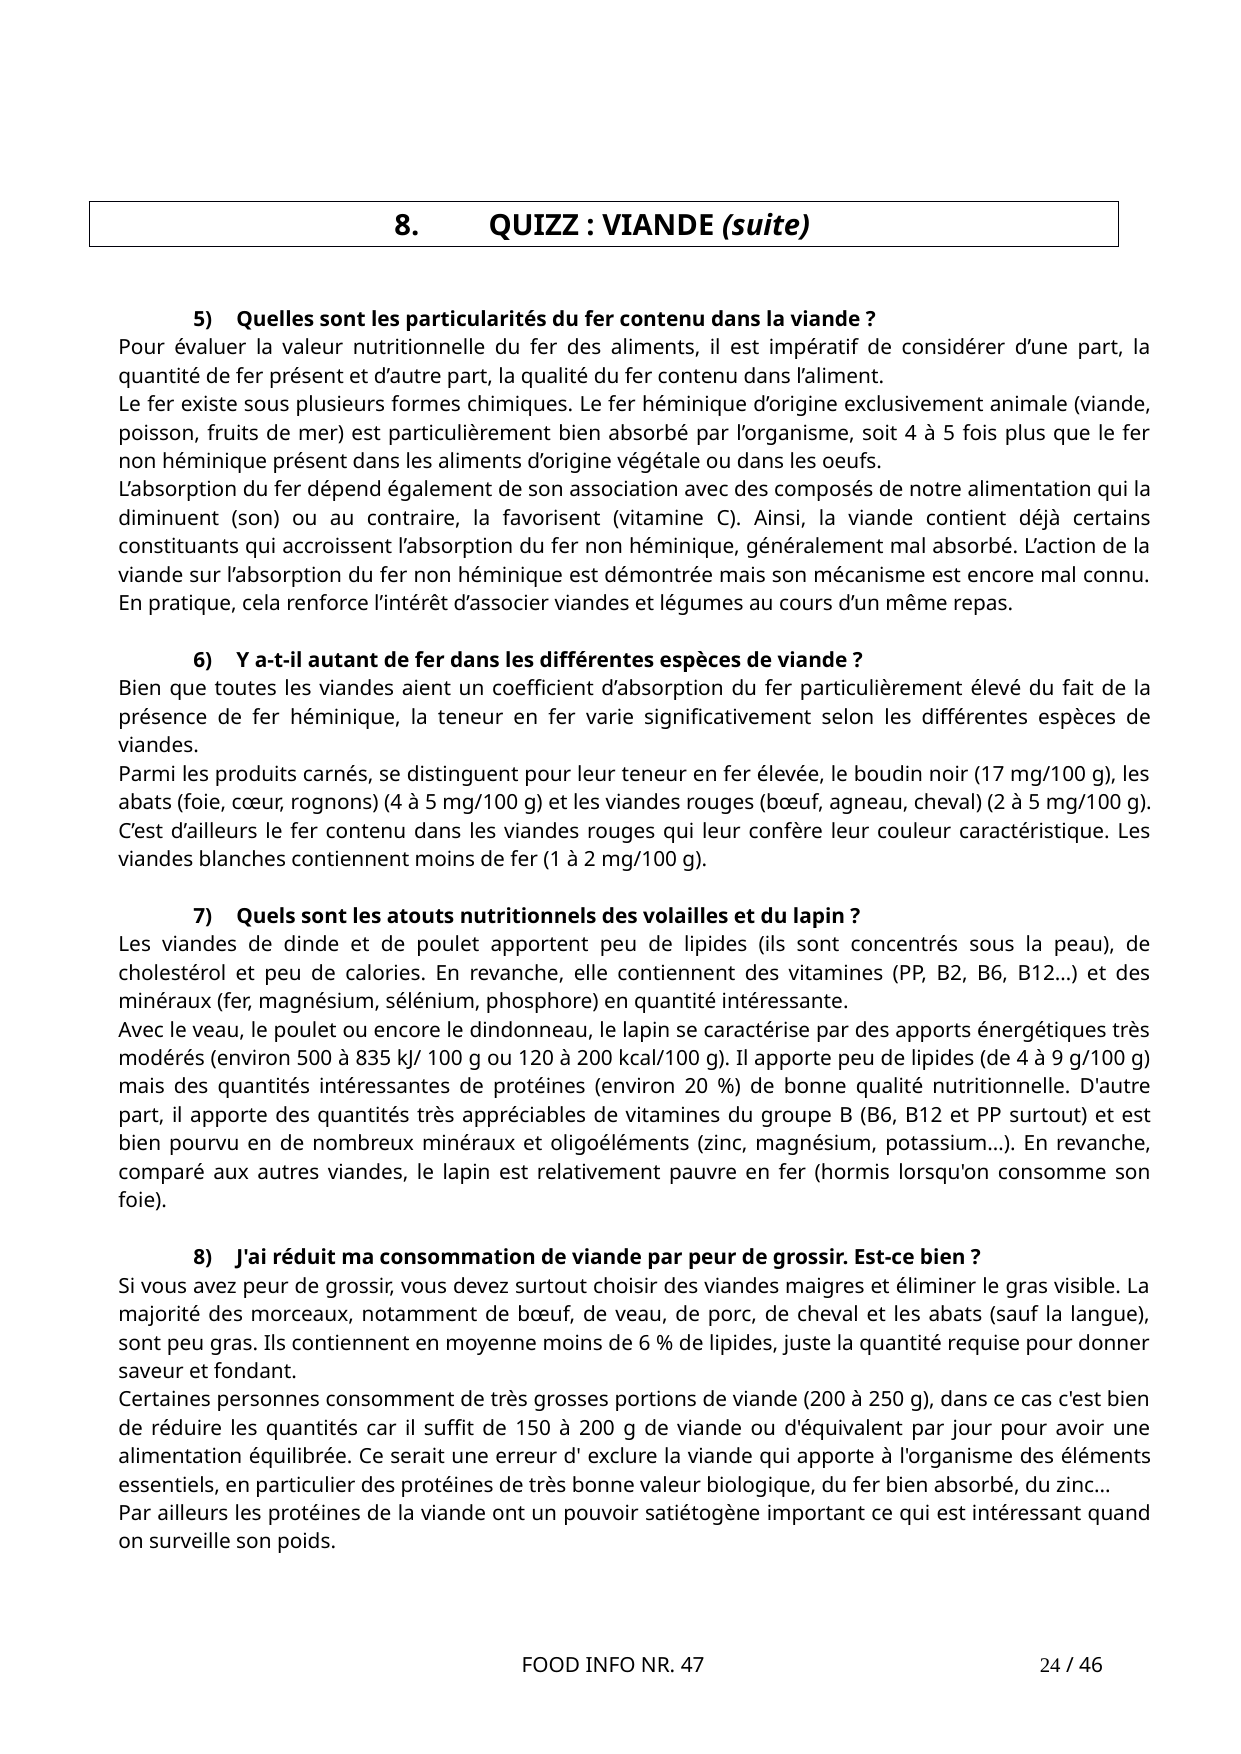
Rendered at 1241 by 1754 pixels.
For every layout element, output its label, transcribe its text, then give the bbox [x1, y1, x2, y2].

list J'ai réduit ma consommation de viande par peur de grossir. Est-ce bien ? [193, 1242, 1152, 1271]
list Quelles sont les particularités du fer contenu dans la viande ? [193, 304, 1152, 332]
text L’absorption du fer dépend également de son association avec des composés de notre alimentation qui la diminuent (son) ou au contraire, la favorisent (vitamine C). Ainsi, la viande contient déjà certains constituants qui accroissent l’absorption du fer non héminique, généralement mal absorbé. L’action de la viande sur l’absorption du fer non héminique est démontrée mais son mécanisme est encore mal connu. En pratique, cela renforce l’intérêt d’associer viandes et légumes au cours d’un même repas. [118, 474, 1152, 617]
text Avec le veau, le poulet ou encore le dindonneau, le lapin se caractérise par des apports énergétiques très modérés (environ 500 à 835 kJ/ 100 g ou 120 à 200 kcal/100 g). Il apporte peu de lipides (de 4 à 9 g/100 g) mais des quantités intéressantes de protéines (environ 20 %) de bonne qualité nutritionnelle. D'autre part, il apporte des quantités très appréciables de vitamines du groupe B (B6, B12 et PP surtout) et est bien pourvu en de nombreux minéraux et oligoéléments (zinc, magnésium, potassium…). En revanche, comparé aux autres viandes, le lapin est relativement pauvre en fer (hormis lorsqu'on consomme son foie). [118, 1015, 1152, 1214]
list Y a-t-il autant de fer dans les différentes espèces de viande ? [193, 645, 1152, 673]
text Si vous avez peur de grossir, vous devez surtout choisir des viandes maigres et éliminer le gras visible. La majorité des morceaux, notamment de bœuf, de veau, de porc, de cheval et les abats (sauf la langue), sont peu gras. Ils contiennent en moyenne moins de 6 % de lipides, juste la quantité requise pour donner saveur et fondant. [118, 1271, 1152, 1384]
text Par ailleurs les protéines de la viande ont un pouvoir satiétogène important ce qui est intéressant quand on surveille son poids. [118, 1498, 1152, 1555]
text Certaines personnes consomment de très grosses portions de viande (200 à 250 g), dans ce cas c'est bien de réduire les quantités car il suffit de 150 à 200 g de viande ou d'équivalent par jour pour avoir une alimentation équilibrée. Ce serait une erreur d' exclure la viande qui apporte à l'organisme des éléments essentiels, en particulier des protéines de très bonne valeur biologique, du fer bien absorbé, du zinc... [118, 1384, 1152, 1498]
text Pour évaluer la valeur nutritionnelle du fer des aliments, il est impératif de considérer d’une part, la quantité de fer présent et d’autre part, la qualité du fer contenu dans l’aliment. [118, 332, 1152, 389]
text Parmi les produits carnés, se distinguent pour leur teneur en fer élevée, le boudin noir (17 mg/100 g), les abats (foie, cœur, rognons) (4 à 5 mg/100 g) et les viandes rouges (bœuf, agneau, cheval) (2 à 5 mg/100 g). C’est d’ailleurs le fer contenu dans les viandes rouges qui leur confère leur couleur caractéristique. Les viandes blanches contiennent moins de fer (1 à 2 mg/100 g). [118, 759, 1152, 873]
subtitle 8. QUIZZ : VIANDE (suite) [90, 202, 1118, 246]
text Le fer existe sous plusieurs formes chimiques. Le fer héminique d’origine exclusivement animale (viande, poisson, fruits de mer) est particulièrement bien absorbé par l’organisme, soit 4 à 5 fois plus que le fer non héminique présent dans les aliments d’origine végétale ou dans les oeufs. [118, 389, 1152, 474]
text Les viandes de dinde et de poulet apportent peu de lipides (ils sont concentrés sous la peau), de cholestérol et peu de calories. En revanche, elle contiennent des vitamines (PP, B2, B6, B12…) et des minéraux (fer, magnésium, sélénium, phosphore) en quantité intéressante. [118, 929, 1152, 1015]
list Quels sont les atouts nutritionnels des volailles et du lapin ? [193, 901, 1152, 929]
text Bien que toutes les viandes aient un coefficient d’absorption du fer particulièrement élevé du fait de la présence de fer héminique, la teneur en fer varie significativement selon les différentes espèces de viandes. [118, 673, 1152, 759]
